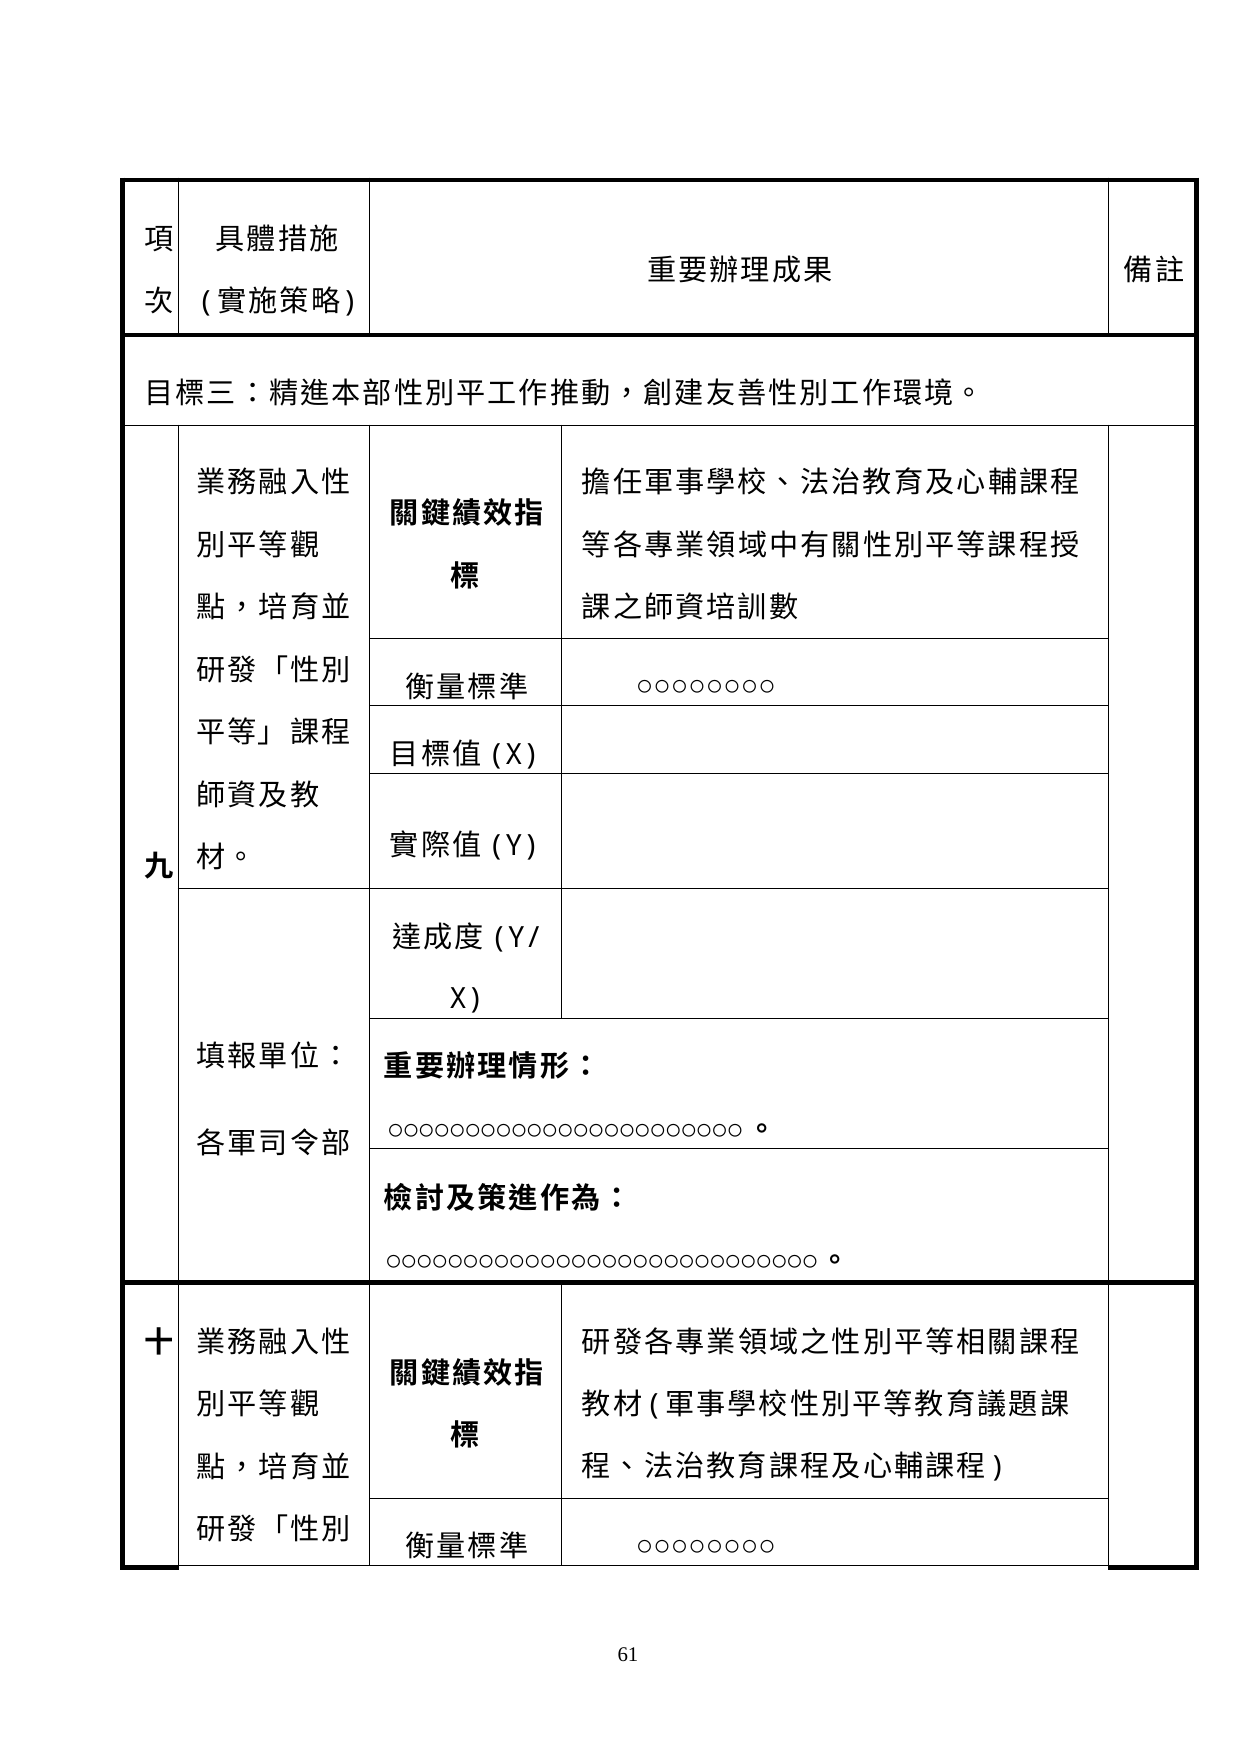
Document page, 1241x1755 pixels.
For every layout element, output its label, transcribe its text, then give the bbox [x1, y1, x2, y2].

table_cell 重要辦理情形： ○○○○○○○○○○○○○○○○○○○○○○○。 [370, 1019, 1108, 1147]
table_cell 關鍵績效指標 [370, 426, 561, 638]
table_cell 填報單位： 各軍司令部 [179, 889, 369, 1280]
table_cell 衡量標準 [370, 1499, 561, 1565]
table_cell [562, 706, 1108, 772]
table_cell [562, 774, 1108, 888]
table_header 重要辦理成果 [370, 182, 1108, 332]
table_cell 研發各專業領域之性別平等相關課程教材(軍事學校性別平等教育議題課程、法治教育課程及心輔課程) [562, 1285, 1108, 1498]
table_cell [1109, 1285, 1194, 1565]
table_header 具體措施 (實施策略) [179, 182, 369, 332]
table_cell 十 [125, 1285, 178, 1565]
table_cell 九 [125, 426, 178, 1280]
table_header 項次 [125, 182, 178, 332]
table_cell 實際值(Y) [370, 774, 561, 888]
table_cell [562, 889, 1108, 1018]
table_header 備註 [1109, 182, 1194, 332]
table_cell 擔任軍事學校、法治教育及心輔課程等各專業領域中有關性別平等課程授課之師資培訓數 [562, 426, 1108, 638]
table_cell ○○○○○○○○ [562, 1499, 1108, 1565]
table_cell ○○○○○○○○ [562, 639, 1108, 705]
table_cell 目標三：精進本部性別平工作推動，創建友善性別工作環境。 [125, 337, 1194, 424]
table_cell 衡量標準 [370, 639, 561, 705]
table_cell 檢討及策進作為： ○○○○○○○○○○○○○○○○○○○○○○○○○○○○。 [370, 1149, 1108, 1280]
table_cell 業務融入性別平等觀點，培育並研發「性別平等」課程師資及教材。 [179, 426, 369, 888]
table_cell 目標值(X) [370, 706, 561, 772]
table_cell 業務融入性別平等觀點，培育並研發「性別平等」課程師資及教材。 [179, 1285, 369, 1565]
table_cell 達成度(Y/X) [370, 889, 561, 1018]
table_cell [1109, 426, 1194, 1280]
table_cell 關鍵績效指標 [370, 1285, 561, 1498]
